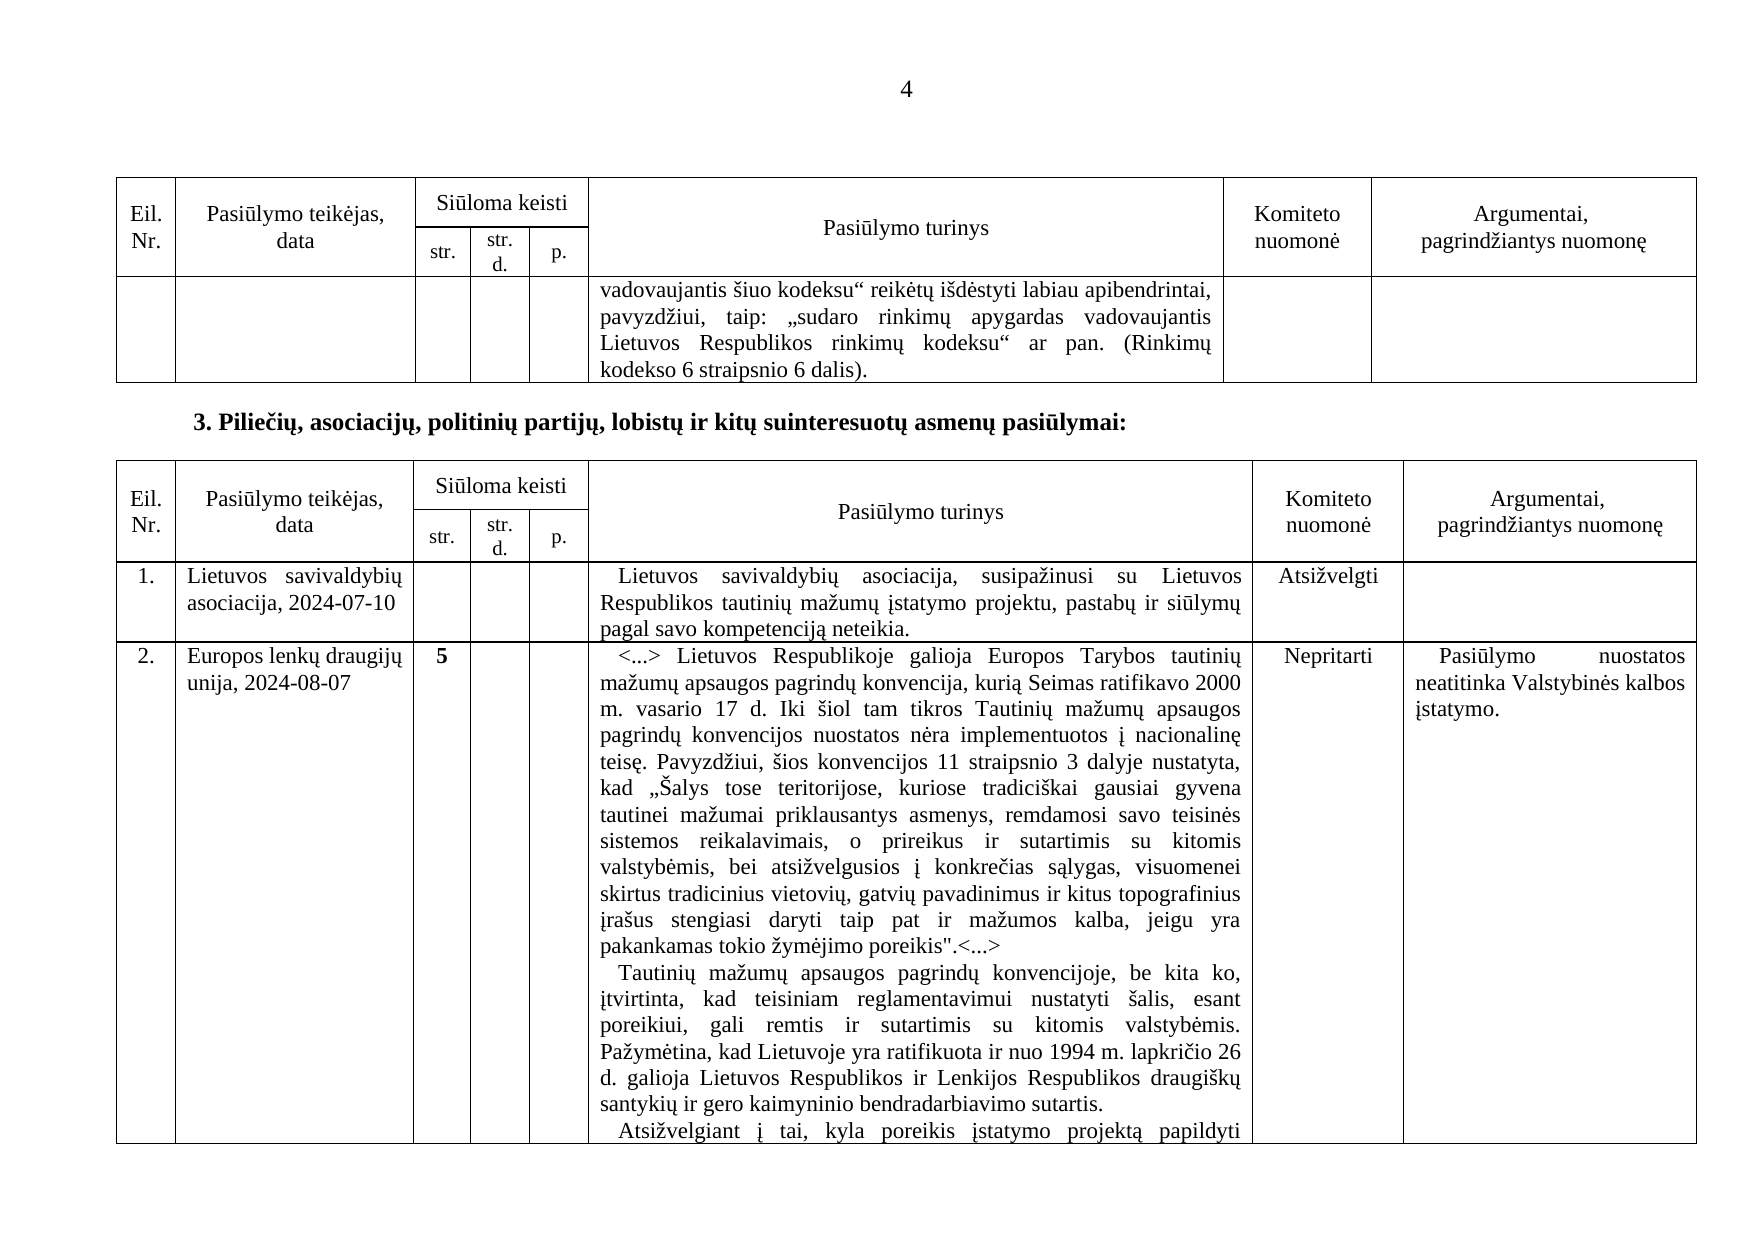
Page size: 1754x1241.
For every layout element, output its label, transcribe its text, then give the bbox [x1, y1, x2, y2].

table_cell str. d. [471, 228, 529, 276]
table_cell [176, 277, 415, 382]
table_header Pasiūlymo turinys [589, 178, 1223, 276]
table_cell [1372, 277, 1696, 382]
table_cell [471, 277, 529, 382]
table_cell str. d. [471, 510, 529, 561]
table_cell Pasiūlymo nuostatos neatitinka Valstybinės kalbos įstatymo. [1404, 643, 1696, 1143]
table_cell vadovaujantis šiuo kodeksu“ reikėtų išdėstyti labiau apibendrintai, pavyzdžiui, taip: „sudaro rinkimų apygardas vadovaujantis Lietuvos Respublikos rinkimų kodeksu“ ar pan. (Rinkimų kodekso 6 straipsnio 6 dalis). [589, 277, 1223, 382]
table_cell <...> Lietuvos Respublikoje galioja Europos Tarybos tautinių mažumų apsaugos pagrindų konvencija, kurią Seimas ratifikavo 2000 m. vasario 17 d. Iki šiol tam tikros Tautinių mažumų apsaugos pagrindų konvencijos nuostatos nėra implementuotos į nacionalinę teisę. Pavyzdžiui, šios konvencijos 11 straipsnio 3 dalyje nustatyta, kad „Šalys tose teritorijose, kuriose tradiciškai gausiai gyvena tautinei mažumai priklausantys asmenys, remdamosi savo teisinės sistemos reikalavimais, o prireikus ir sutartimis su kitomis valstybėmis, bei atsižvelgusios į konkrečias sąlygas, visuomenei skirtus tradicinius vietovių, gatvių pavadinimus ir kitus topografinius įrašus stengiasi daryti taip pat ir mažumos kalba, jeigu yra pakankamas tokio žymėjimo poreikis".<...> Tautinių mažumų apsaugos pagrindų konvencijoje, be kita ko, įtvirtinta, kad teisiniam reglamentavimui nustatyti šalis, esant poreikiui, gali remtis ir sutartimis su kitomis valstybėmis. Pažymėtina, kad Lietuvoje yra ratifikuota ir nuo 1994 m. lapkričio 26 d. galioja Lietuvos Respublikos ir Lenkijos Respublikos draugiškų santykių ir gero kaimyninio bendradarbiavimo sutartis. Atsižvelgiant į tai, kyla poreikis įstatymo projektą papildyti [589, 643, 1252, 1143]
table_cell [1404, 563, 1696, 641]
table_cell [1224, 277, 1371, 382]
table_header Argumentai, pagrindžiantys nuomonę [1404, 461, 1696, 561]
table_cell [471, 563, 529, 641]
table_header Siūloma keisti [414, 461, 588, 509]
table_cell Lietuvos savivaldybių asociacija, susipažinusi su Lietuvos Respublikos tautinių mažumų įstatymo projektu, pastabų ir siūlymų pagal savo kompetenciją neteikia. [589, 563, 1252, 641]
table_header Eil. Nr. [117, 461, 175, 561]
table_header Pasiūlymo teikėjas, data [176, 178, 415, 276]
table_header Pasiūlymo teikėjas, data [176, 461, 413, 561]
table_header Argumentai, pagrindžiantys nuomonę [1372, 178, 1696, 276]
table_cell str. [414, 510, 470, 561]
table_cell str. [416, 228, 470, 276]
table_cell p. [530, 228, 588, 276]
subtitle 3. Piliečių, asociacijų, politinių partijų, lobistų ir kitų suinteresuotų asmenų pasiūlymai: [118, 407, 1695, 436]
table_cell [117, 277, 175, 382]
table_cell [530, 563, 588, 641]
table_cell [416, 277, 470, 382]
table_cell [530, 643, 588, 1143]
table_cell Atsižvelgti [1253, 563, 1403, 641]
table_cell Lietuvos savivaldybių asociacija, 2024-07-10 [176, 563, 413, 641]
table_cell 2. [117, 643, 175, 1143]
table_header Komiteto nuomonė [1253, 461, 1403, 561]
table_header Komiteto nuomonė [1224, 178, 1371, 276]
table_cell Europos lenkų draugijų unija, 2024-08-07 [176, 643, 413, 1143]
table_cell [530, 277, 588, 382]
table_header Eil. Nr. [117, 178, 175, 276]
table_header Pasiūlymo turinys [589, 461, 1252, 561]
table_cell Nepritarti [1253, 643, 1403, 1143]
table_cell p. [530, 510, 588, 561]
table_header Siūloma keisti [416, 178, 588, 226]
table_cell [471, 643, 529, 1143]
table_cell [414, 563, 470, 641]
table_cell 5 [414, 643, 470, 1143]
table_cell 1. [117, 563, 175, 641]
